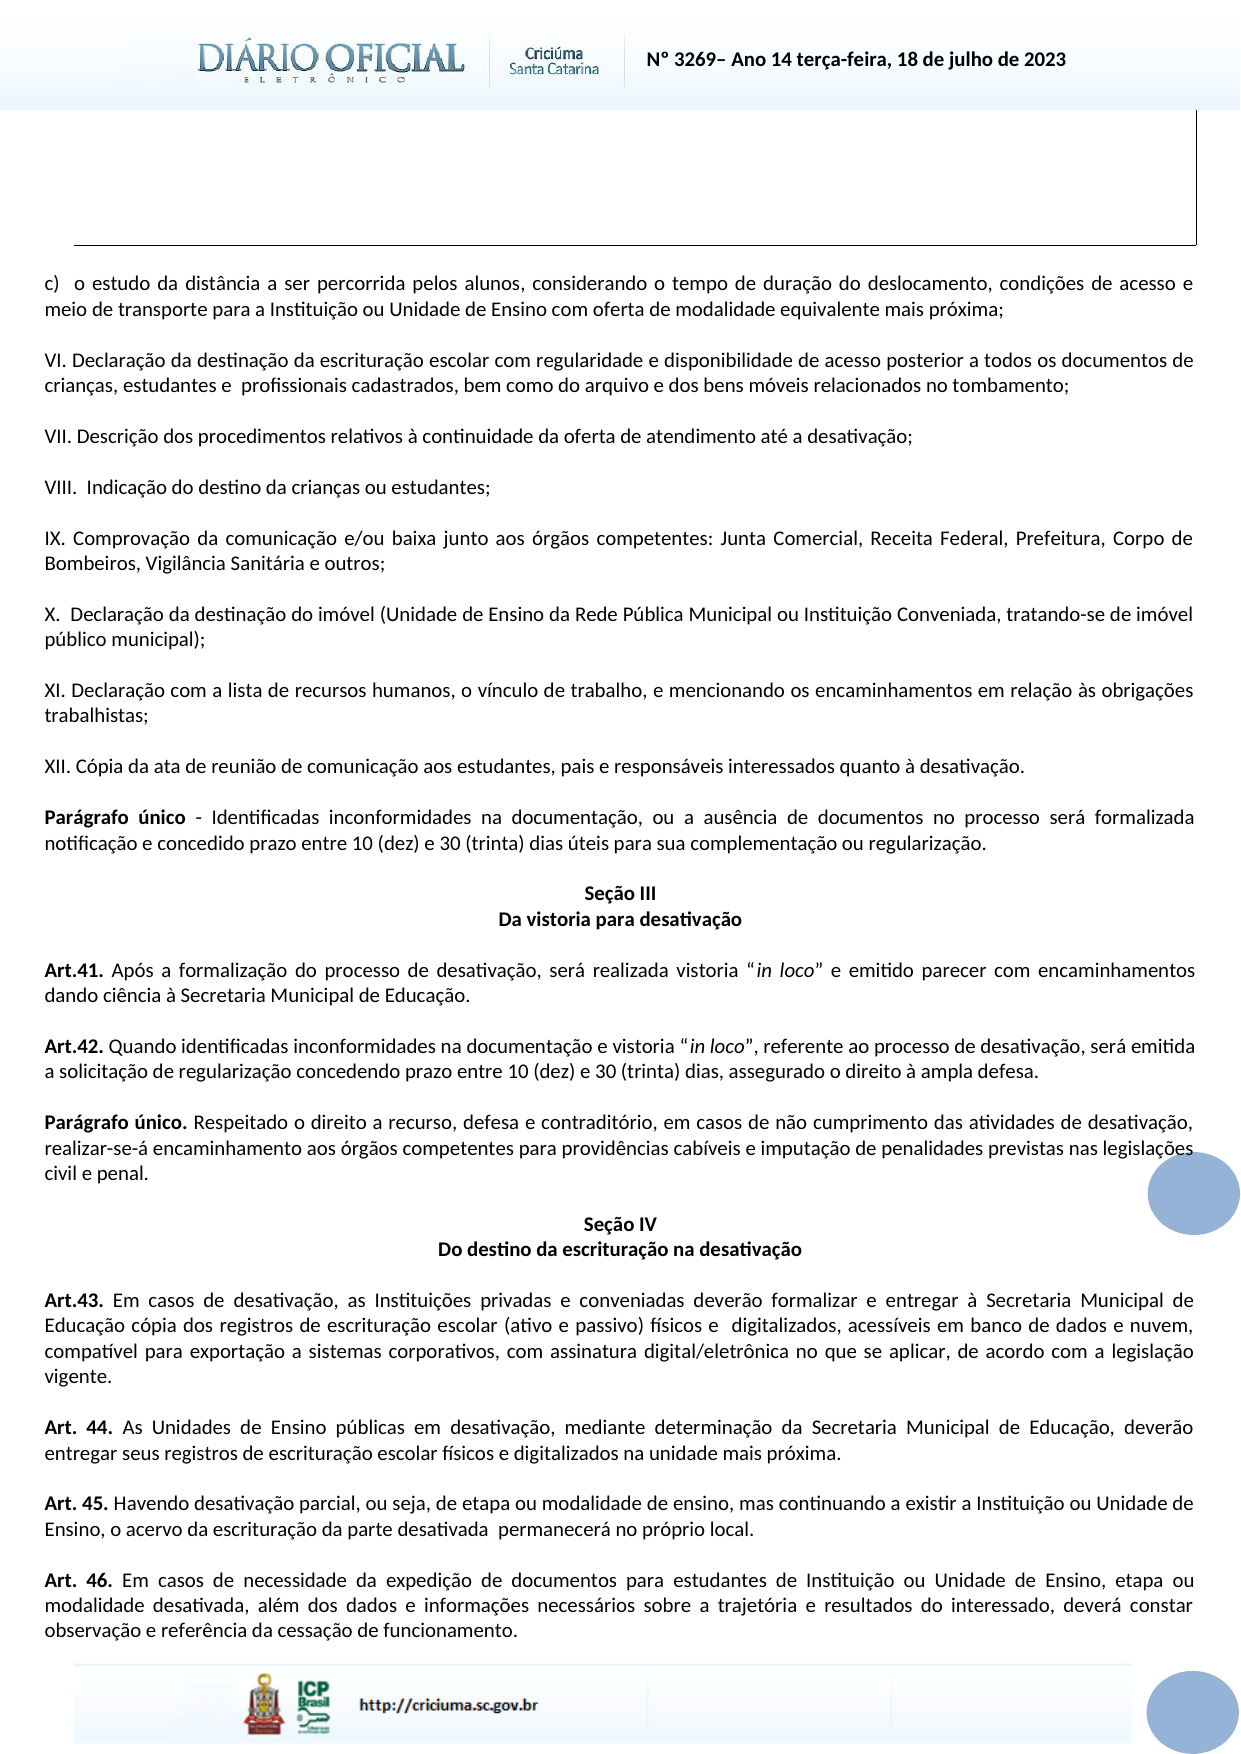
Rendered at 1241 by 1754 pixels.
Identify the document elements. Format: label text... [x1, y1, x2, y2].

text Da vistoria para desativação [44, 906, 1196, 931]
text Art. 46. Em casos de necessidade da expedição de documentos para estudantes de Instituição ou Unidade de Ensino, etapa ou modalidade desativada, além dos dados e informações necessários sobre a trajetória e resultados do interessado, deverá constar observação e referência da cessação de funcionamento. [44, 1567, 1196, 1643]
text Art.41. Após a formalização do processo de desativação, será realizada vistoria “in loco” e emitido parecer com encaminhamentos dando ciência à Secretaria Municipal de Educação. [44, 957, 1196, 1008]
text VI. Declaração da destinação da escrituração escolar com regularidade e disponibilidade de acesso posterior a todos os documentos de crianças, estudantes e profissionais cadastrados, bem como do arquivo e dos bens móveis relacionados no tombamento; [44, 347, 1196, 398]
text IX. Comprovação da comunicação e/ou baixa junto aos órgãos competentes: Junta Comercial, Receita Federal, Prefeitura, Corpo de Bombeiros, Vigilância Sanitária e outros; [44, 525, 1196, 576]
text X. Declaração da destinação do imóvel (Unidade de Ensino da Rede Pública Municipal ou Instituição Conveniada, tratando-se de imóvel público municipal); [44, 601, 1196, 652]
text Seção III [44, 881, 1196, 906]
text VIII. Indicação do destino da crianças ou estudantes; [44, 474, 1196, 499]
text Art. 44. As Unidades de Ensino públicas em desativação, mediante determinação da Secretaria Municipal de Educação, deverão entregar seus registros de escrituração escolar físicos e digitalizados na unidade mais próxima. [44, 1414, 1196, 1465]
text XI. Declaração com a lista de recursos humanos, o vínculo de trabalho, e mencionando os encaminhamentos em relação às obrigações trabalhistas; [44, 677, 1196, 728]
list o estudo da distância a ser percorrida pelos alunos, considerando o tempo de duração do deslocamento, condições de acesso e meio de transporte para a Instituição ou Unidade de Ensino com oferta de modalidade equivalente mais próxima; [44, 271, 1196, 321]
text Parágrafo único. Respeitado o direito a recurso, defesa e contraditório, em casos de não cumprimento das atividades de desativação, realizar-se-á encaminhamento aos órgãos competentes para providências cabíveis e imputação de penalidades previstas nas legislações civil e penal. [44, 1109, 1196, 1186]
text Seção IV [44, 1211, 1193, 1236]
text Art.42. Quando identificadas inconformidades na documentação e vistoria “in loco”, referente ao processo de desativação, será emitida a solicitação de regularização concedendo prazo entre 10 (dez) e 30 (trinta) dias, assegurado o direito à ampla defesa. [44, 1033, 1196, 1084]
text Art. 45. Havendo desativação parcial, ou seja, de etapa ou modalidade de ensino, mas continuando a existir a Instituição ou Unidade de Ensino, o acervo da escrituração da parte desativada permanecerá no próprio local. [44, 1491, 1196, 1541]
text Parágrafo único - Identificadas inconformidades na documentação, ou a ausência de documentos no processo será formalizada notificação e concedido prazo entre 10 (dez) e 30 (trinta) dias úteis para sua complementação ou regularização. [44, 804, 1196, 855]
text Do destino da escrituração na desativação [44, 1236, 1196, 1262]
text VII. Descrição dos procedimentos relativos à continuidade da oferta de atendimento até a desativação; [44, 423, 1196, 448]
text Art.43. Em casos de desativação, as Instituições privadas e conveniadas deverão formalizar e entregar à Secretaria Municipal de Educação cópia dos registros de escrituração escolar (ativo e passivo) físicos e digitalizados, acessíveis em banco de dados e nuvem, compatível para exportação a sistemas corporativos, com assinatura digital/eletrônica no que se aplicar, de acordo com a legislação vigente. [44, 1287, 1196, 1389]
text XII. Cópia da ata de reunião de comunicação aos estudantes, pais e responsáveis interessados quanto à desativação. [44, 753, 1196, 779]
